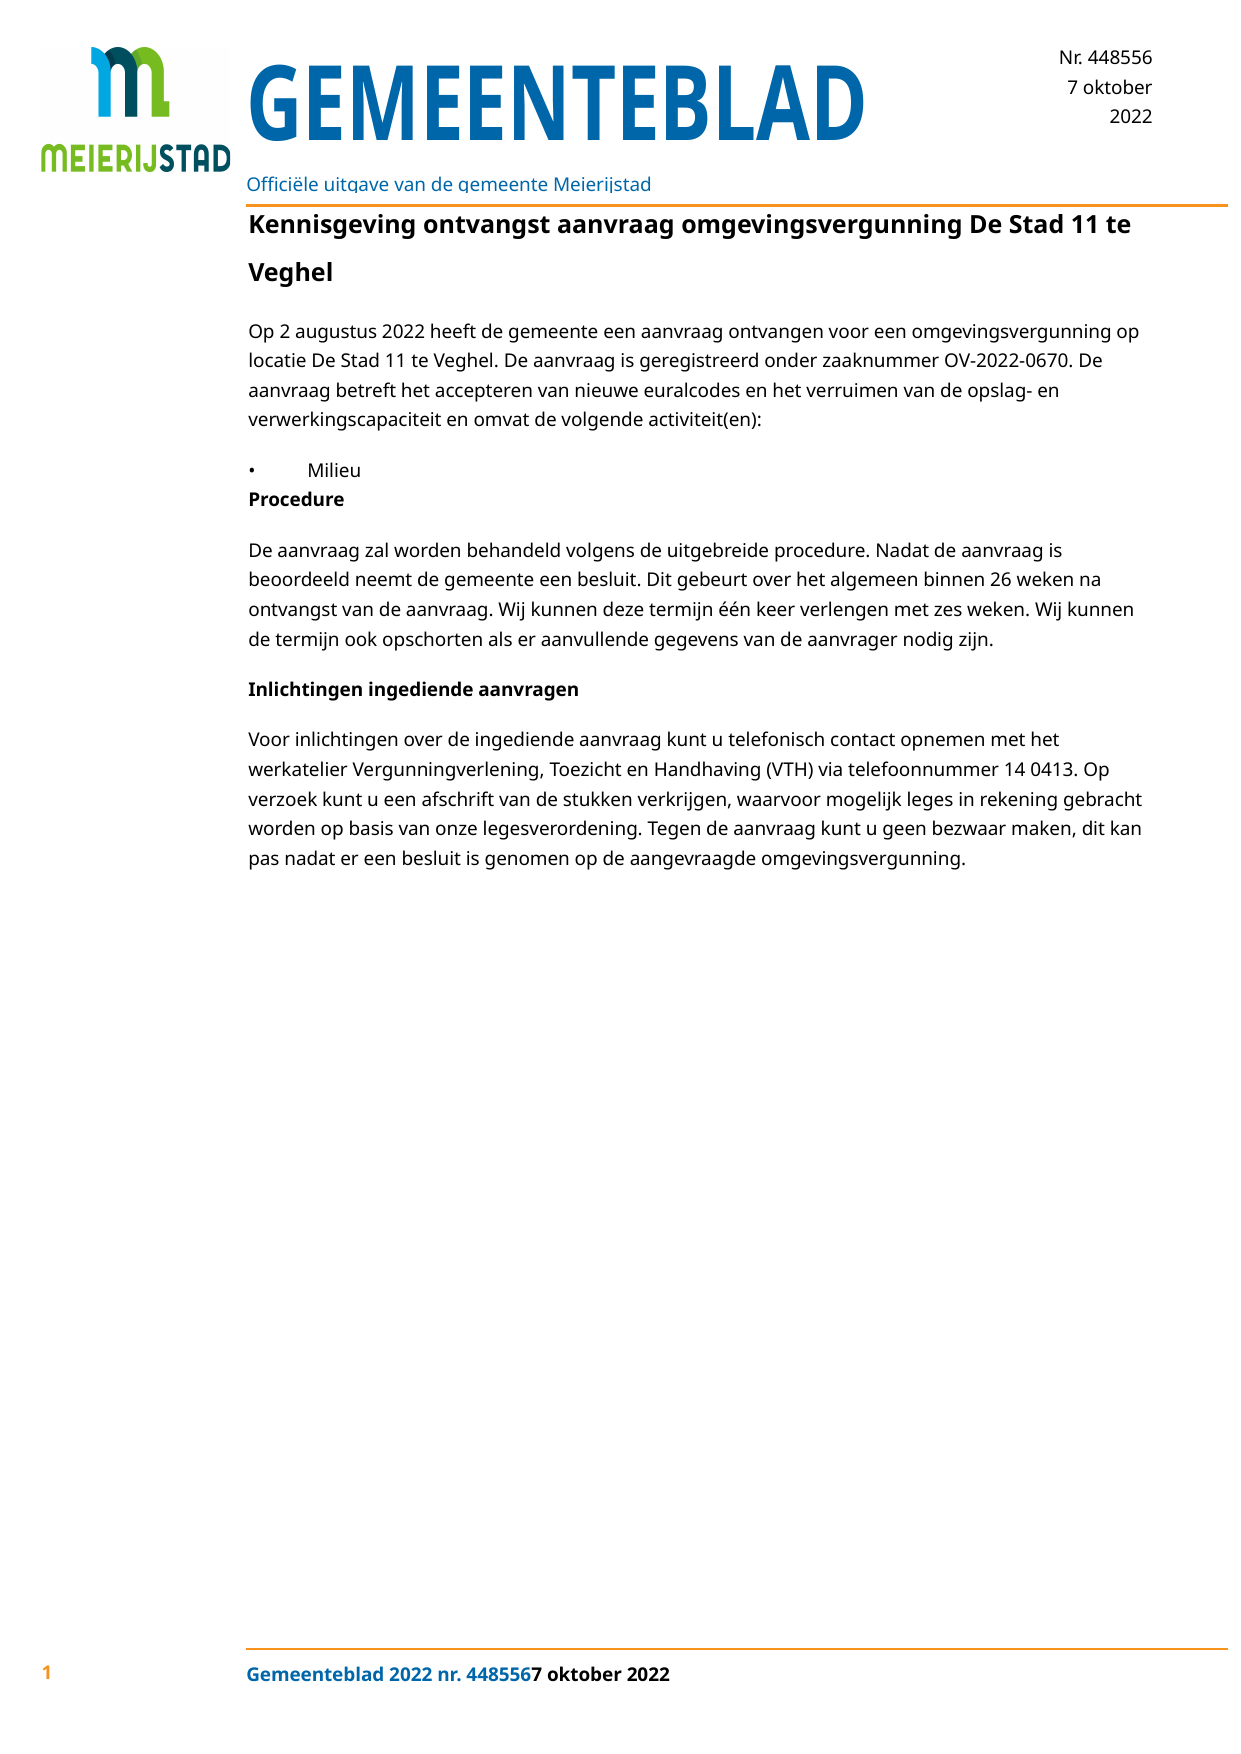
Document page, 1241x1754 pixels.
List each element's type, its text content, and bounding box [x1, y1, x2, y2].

text Kennisgeving ontvangst aanvraag omgevingsvergunning De Stad 11 te Veghel [248, 207, 1152, 288]
text Voor inlichtingen over de ingediende aanvraag kunt u telefonisch contact opnemen met het werkatelier Vergunningverlening, Toezicht en Handhaving (VTH) via telefoonnummer 14 0413. Op verzoek kunt u een afschrift van de stukken verkrijgen, waarvoor mogelijk leges in rekening gebracht worden op basis van onze legesverordening. Tegen de aanvraag kunt u geen bezwaar maken, dit kan pas nadat er een besluit is genomen op de aangevraagde omgevingsvergunning. [248, 727, 1152, 871]
text De aanvraag zal worden behandeld volgens de uitgebreide procedure. Nadat de aanvraag is beoordeeld neemt de gemeente een besluit. Dit gebeurt over het algemeen binnen 26 weken na ontvangst van de aanvraag. Wij kunnen deze termijn één keer verlengen met zes weken. Wij kunnen de termijn ook opschorten als er aanvullende gegevens van de aanvrager nodig zijn. [248, 537, 1152, 652]
text Inlichtingen ingediende aanvragen [248, 676, 1152, 702]
list Milieu [248, 457, 1152, 483]
text Procedure [248, 487, 1152, 512]
picture [41, 47, 231, 172]
text Op 2 augustus 2022 heeft de gemeente een aanvraag ontvangen voor een omgevingsvergunning op locatie De Stad 11 te Veghel. De aanvraag is geregistreerd onder zaaknummer OV-2022-0670. De aanvraag betreft het accepteren van nieuwe euralcodes en het verruimen van de opslag- en verwerkingscapaciteit en omvat de volgende activiteit(en): [248, 318, 1152, 432]
